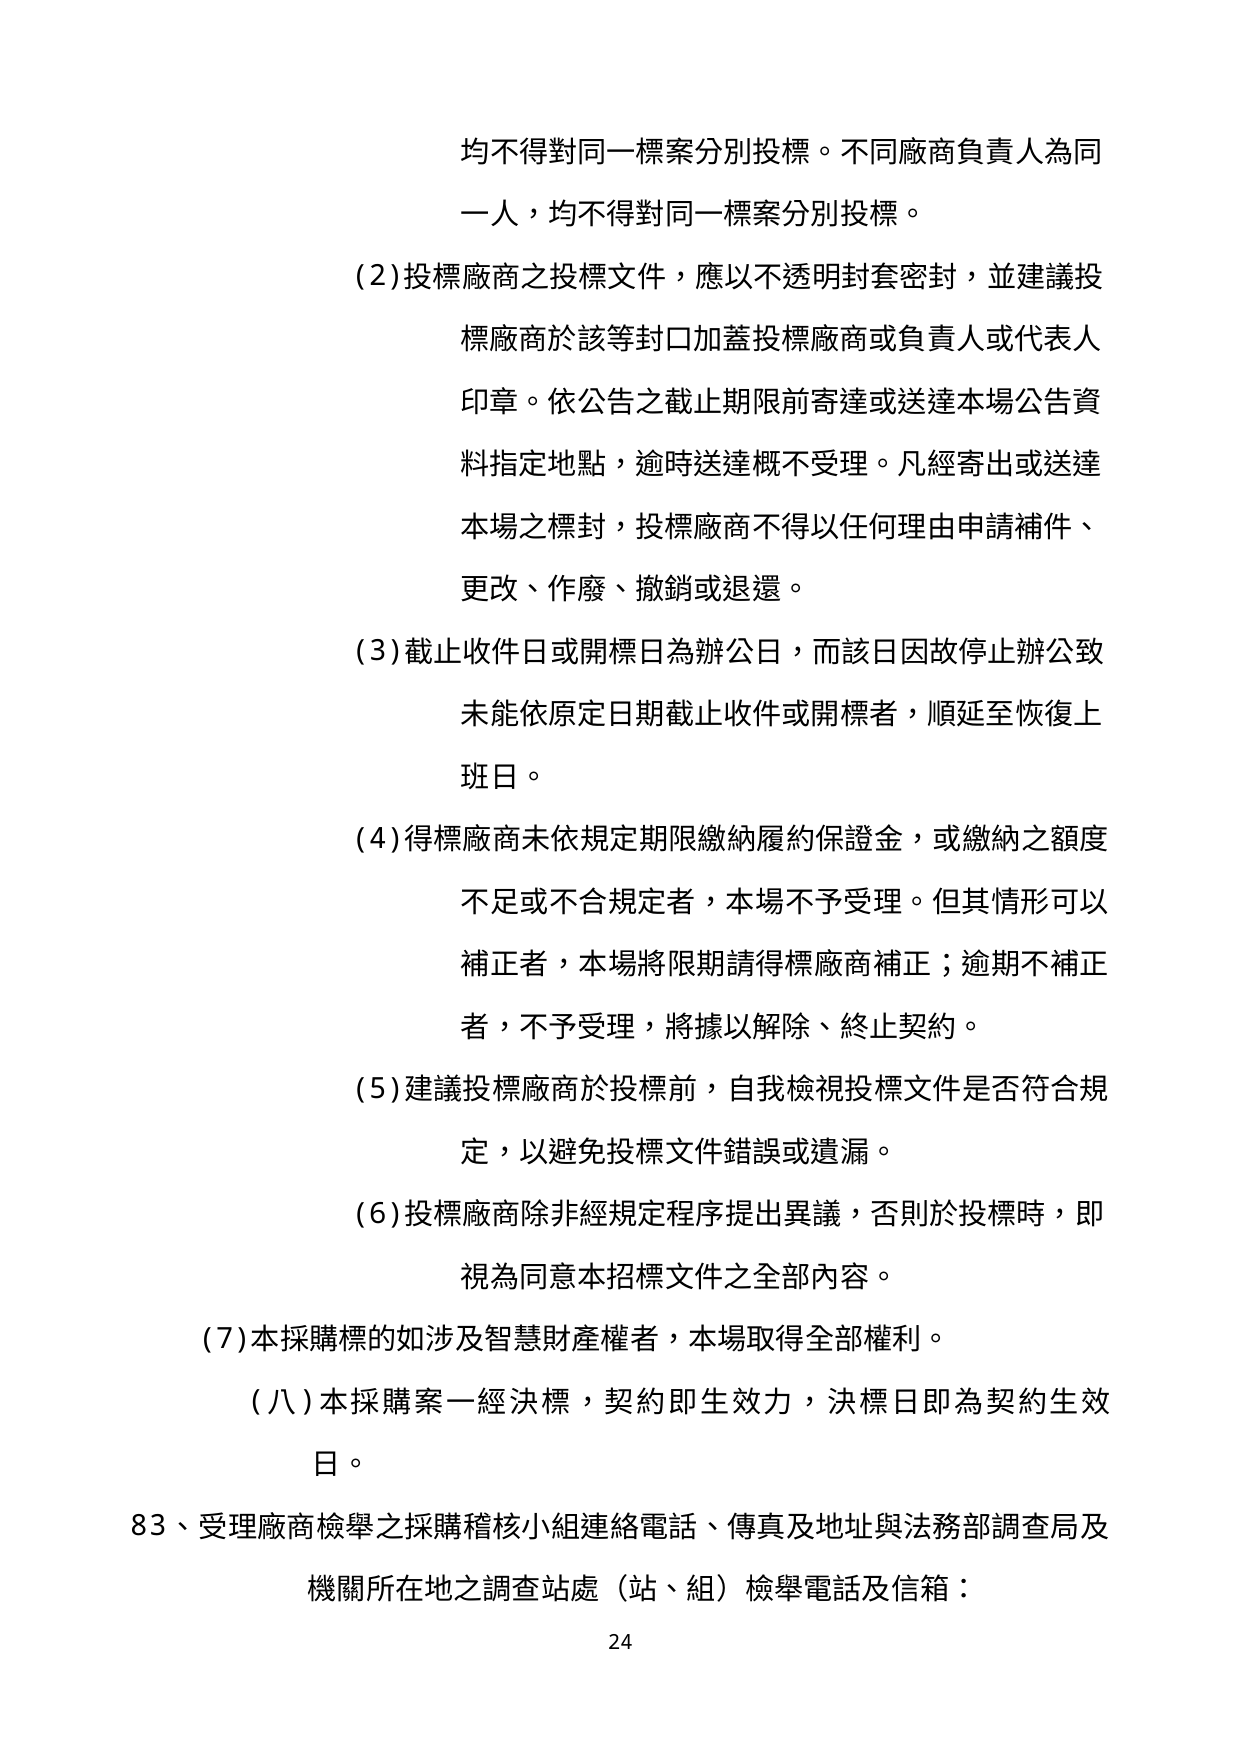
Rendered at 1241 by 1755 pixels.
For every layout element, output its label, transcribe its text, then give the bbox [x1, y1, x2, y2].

list 投標廠商除非經規定程序提出異議，否則於投標時，即視為同意本招標文件之全部內容。 [351, 1170, 1110, 1295]
list 截止收件日或開標日為辦公日，而該日因故停止辦公致未能依原定日期截止收件或開標者，順延至恢復上班日。 [351, 608, 1110, 795]
list 投標廠商之投標文件，應以不透明封套密封，並建議投標廠商於該等封口加蓋投標廠商或負責人或代表人印章。依公告之截止期限前寄達或送達本場公告資料指定地點，逾時送達概不受理。凡經寄出或送達本場之標封，投標廠商不得以任何理由申請補件、更改、作廢、撤銷或退還。 [351, 233, 1110, 608]
list 均不得對同一標案分別投標。不同廠商負責人為同一人，均不得對同一標案分別投標。 [351, 108, 1110, 233]
text (八)本採購案一經決標，契約即生效力，決標日即為契約生效 日。 [247, 1358, 1110, 1483]
list 得標廠商未依規定期限繳納履約保證金，或繳納之額度不足或不合規定者，本場不予受理。但其情形可以補正者，本場將限期請得標廠商補正；逾期不補正者，不予受理，將據以解除、終止契約。 [351, 795, 1110, 1045]
list 受理廠商檢舉之採購稽核小組連絡電話、傳真及地址與法務部調查局及機關所在地之調查站處（站、組）檢舉電話及信箱： [130, 1483, 1110, 1608]
list 建議投標廠商於投標前，自我檢視投標文件是否符合規定，以避免投標文件錯誤或遺漏。 [351, 1045, 1110, 1170]
list 本採購標的如涉及智慧財產權者，本場取得全部權利。 [198, 1295, 1110, 1358]
